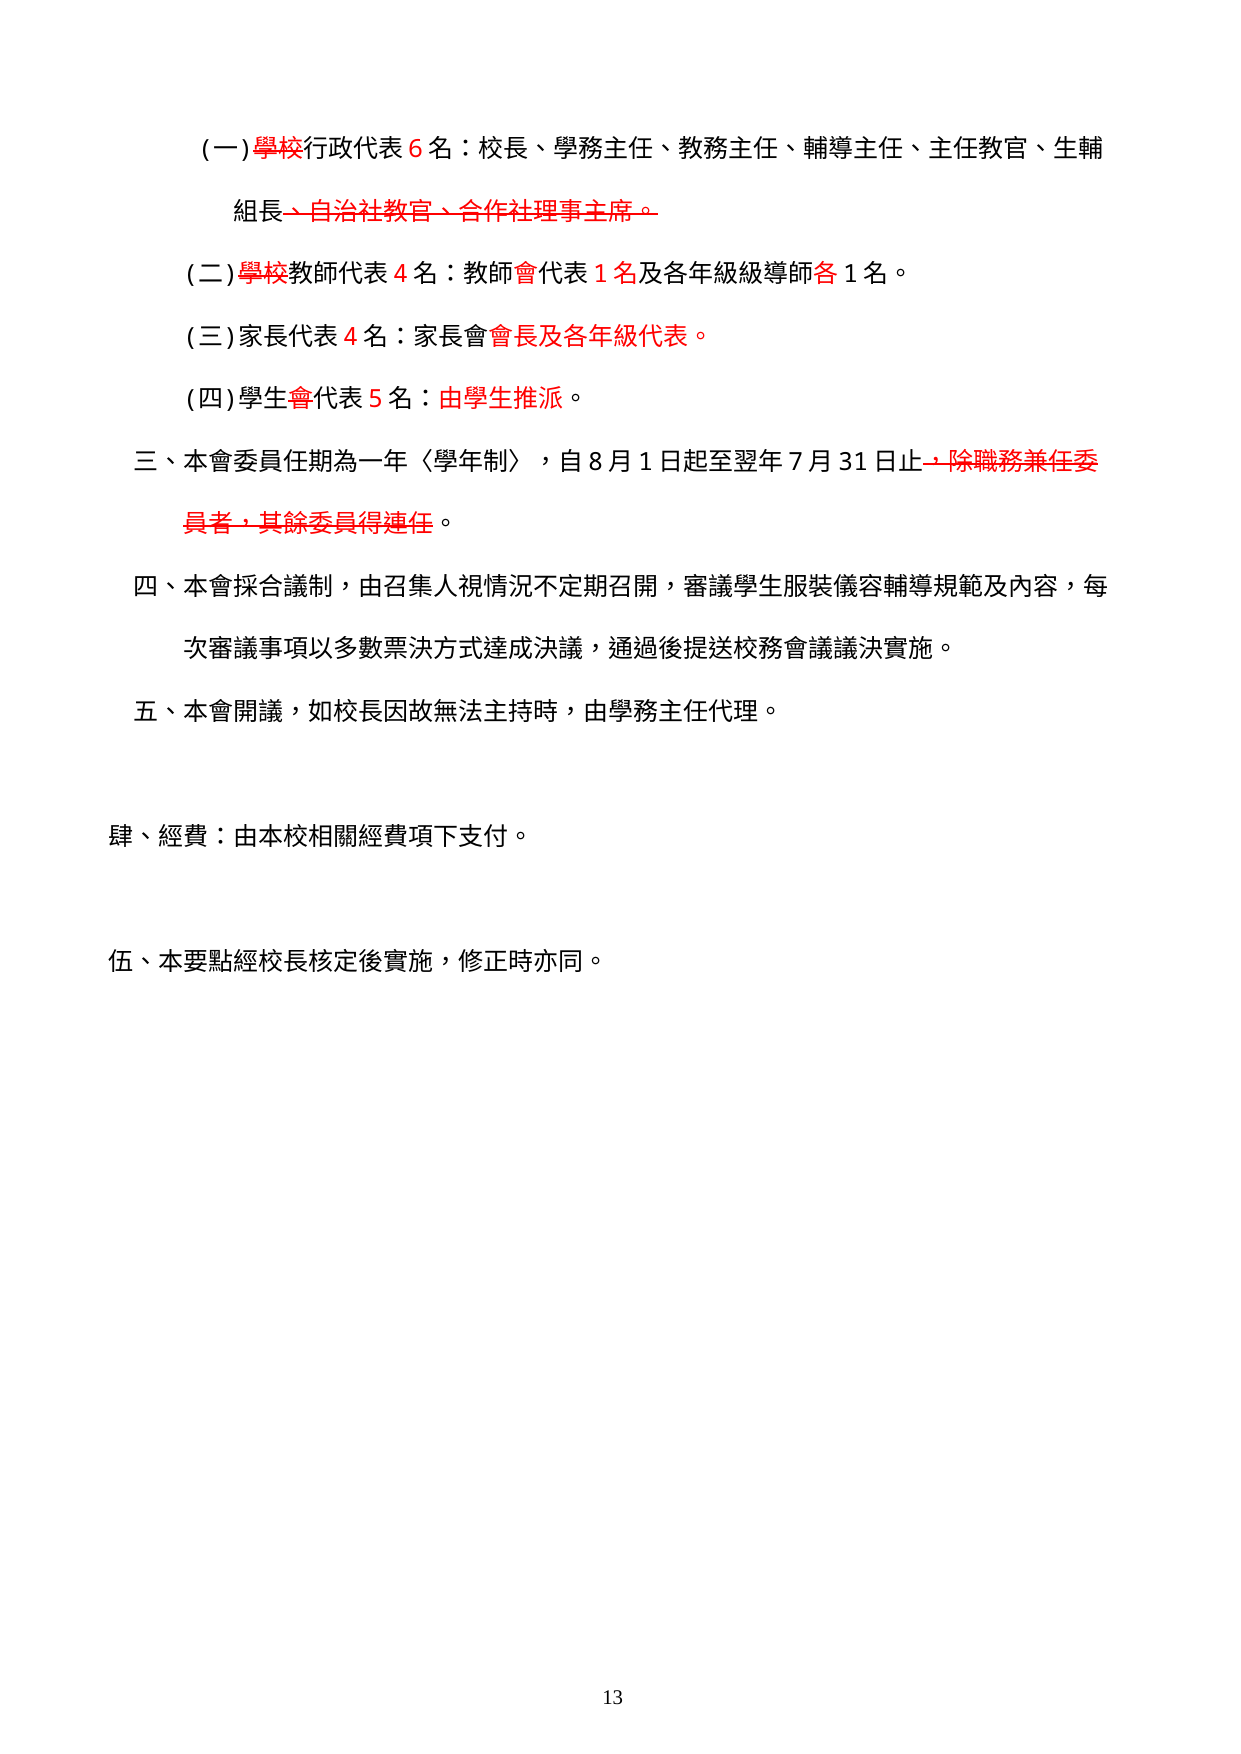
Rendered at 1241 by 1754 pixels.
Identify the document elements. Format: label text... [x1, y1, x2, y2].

text 伍、本要點經校長核定後實施，修正時亦同。 [108, 918, 1117, 980]
text 五、本會開議，如校長因故無法主持時，由學務主任代理。 [133, 668, 1117, 730]
text 四、本會採合議制，由召集人視情況不定期召開，審議學生服裝儀容輔導規範及內容，每次審議事項以多數票決方式達成決議，通過後提送校務會議議決實施。 [133, 543, 1117, 668]
text 肆、經費：由本校相關經費項下支付。 [52, 793, 1133, 855]
text (一)學校行政代表6名：校長、學務主任、教務主任、輔導主任、主任教官、生輔組長、自治社教官、合作社理事主席。 [108, 105, 1117, 230]
text (四)學生會代表5名：由學生推派。 [183, 355, 1117, 418]
text 三、本會委員任期為一年〈學年制〉，自8月1日起至翌年7月31日止，除職務兼任委員者，其餘委員得連任。 [133, 418, 1117, 543]
text (二)學校教師代表4名：教師會代表1名及各年級級導師各1名。 [183, 230, 1117, 293]
text (三)家長代表4名：家長會會長及各年級代表。 [183, 293, 1117, 355]
